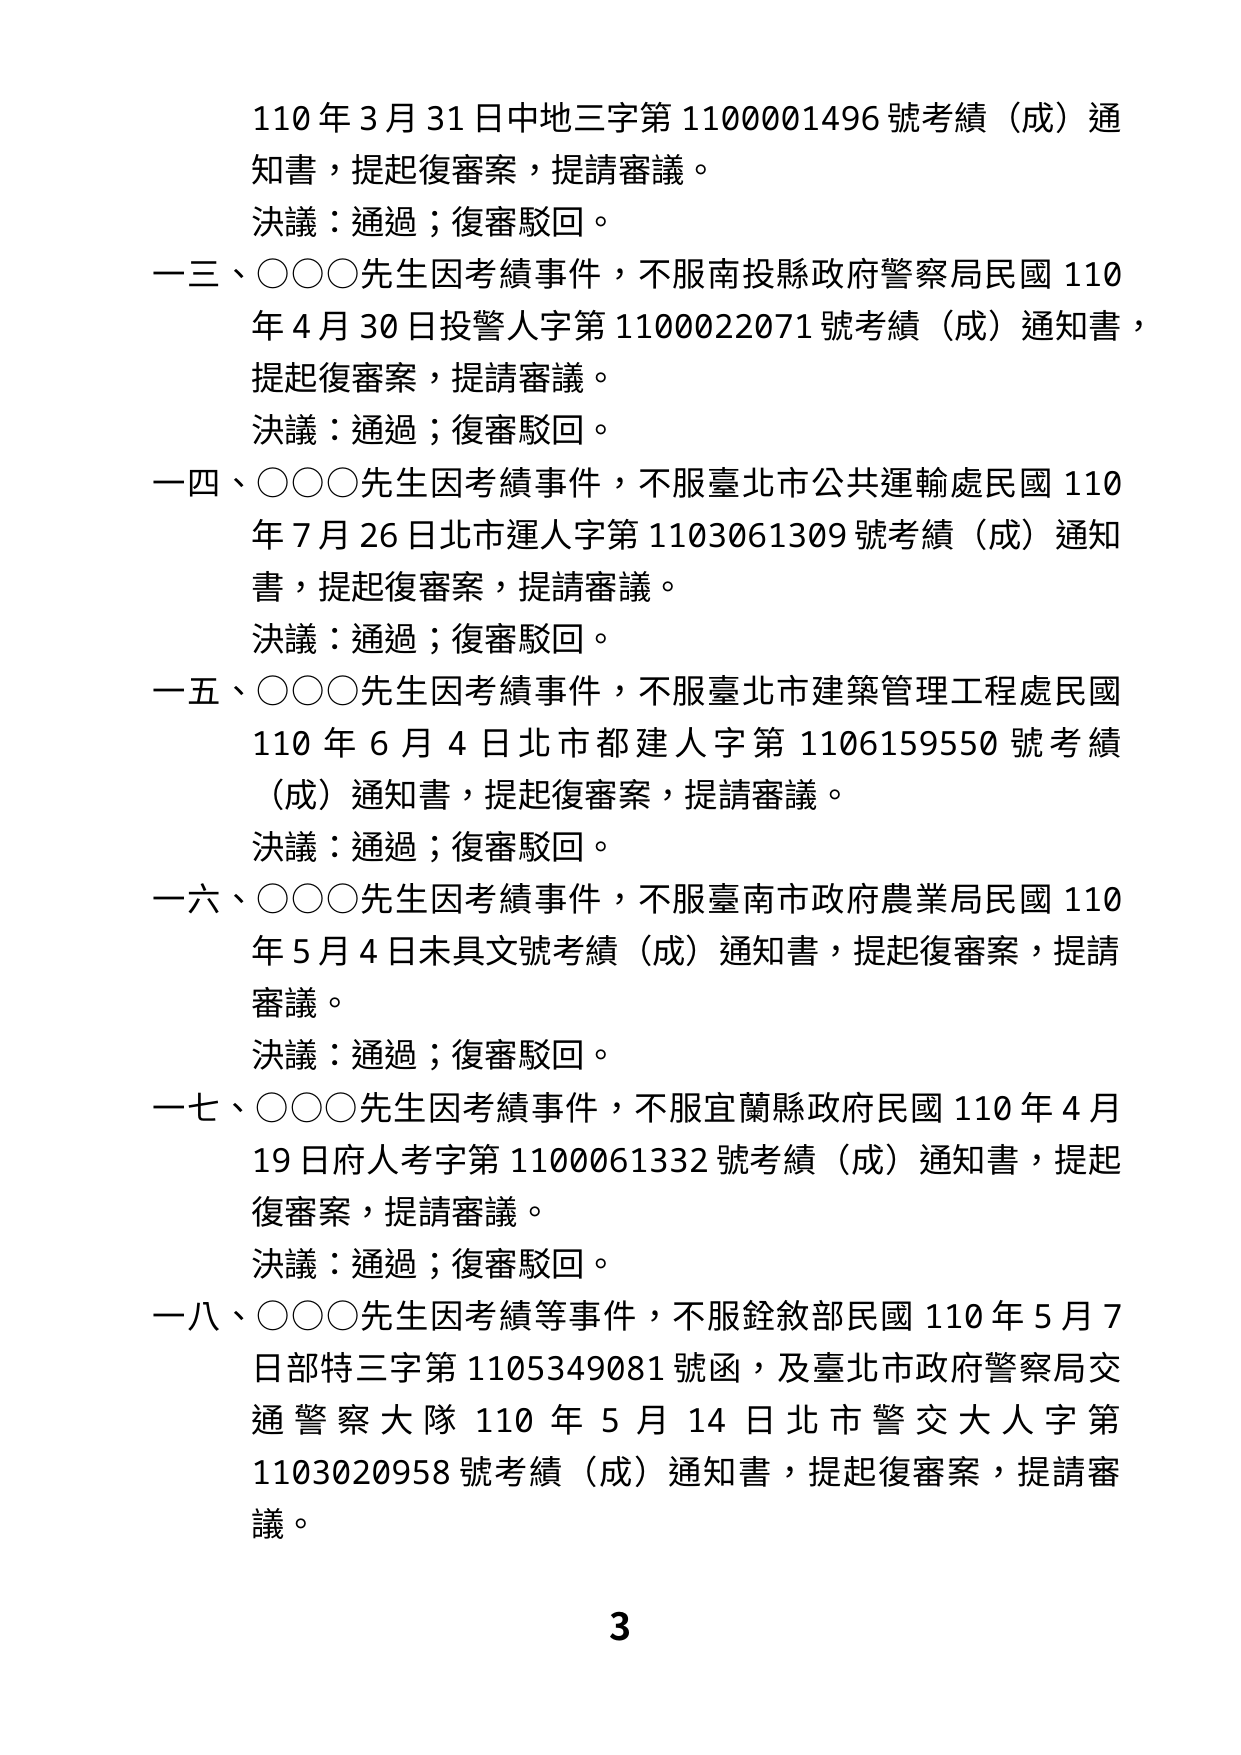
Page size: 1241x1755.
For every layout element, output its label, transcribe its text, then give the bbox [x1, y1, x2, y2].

text 決議：通過；復審駁回。 [251, 818, 1122, 870]
text 決議：通過；復審駁回。 [251, 1234, 1122, 1287]
text 一四、○○○先生因考績事件，不服臺北市公共運輸處民國110年7月26日北市運人字第1103061309號考績（成）通知書，提起復審案，提請審議。 [118, 453, 1122, 609]
text 決議：通過；復審駁回。 [251, 401, 1122, 453]
text 一五、○○○先生因考績事件，不服臺北市建築管理工程處民國110年6月4日北市都建人字第1106159550號考績（成）通知書，提起復審案，提請審議。 [118, 662, 1122, 818]
text 110年3月31日中地三字第1100001496號考績（成）通知書，提起復審案，提請審議。 [118, 89, 1122, 193]
text 一六、○○○先生因考績事件，不服臺南市政府農業局民國110年5月4日未具文號考績（成）通知書，提起復審案，提請審議。 [118, 870, 1122, 1026]
text 一三、○○○先生因考績事件，不服南投縣政府警察局民國110年4月30日投警人字第1100022071號考績（成）通知書，提起復審案，提請審議。 [118, 245, 1122, 401]
text 決議：通過；復審駁回。 [251, 193, 1122, 245]
text 一八、○○○先生因考績等事件，不服銓敘部民國110年5月7日部特三字第1105349081號函，及臺北市政府警察局交通警察大隊110年5月14日北市警交大人字第1103020958號考績（成）通知書，提起復審案，提請審議。 [118, 1287, 1122, 1547]
text 決議：通過；復審駁回。 [251, 1026, 1122, 1078]
text 一七、○○○先生因考績事件，不服宜蘭縣政府民國110年4月19日府人考字第1100061332號考績（成）通知書，提起復審案，提請審議。 [118, 1078, 1122, 1234]
text 決議：通過；復審駁回。 [251, 609, 1122, 662]
